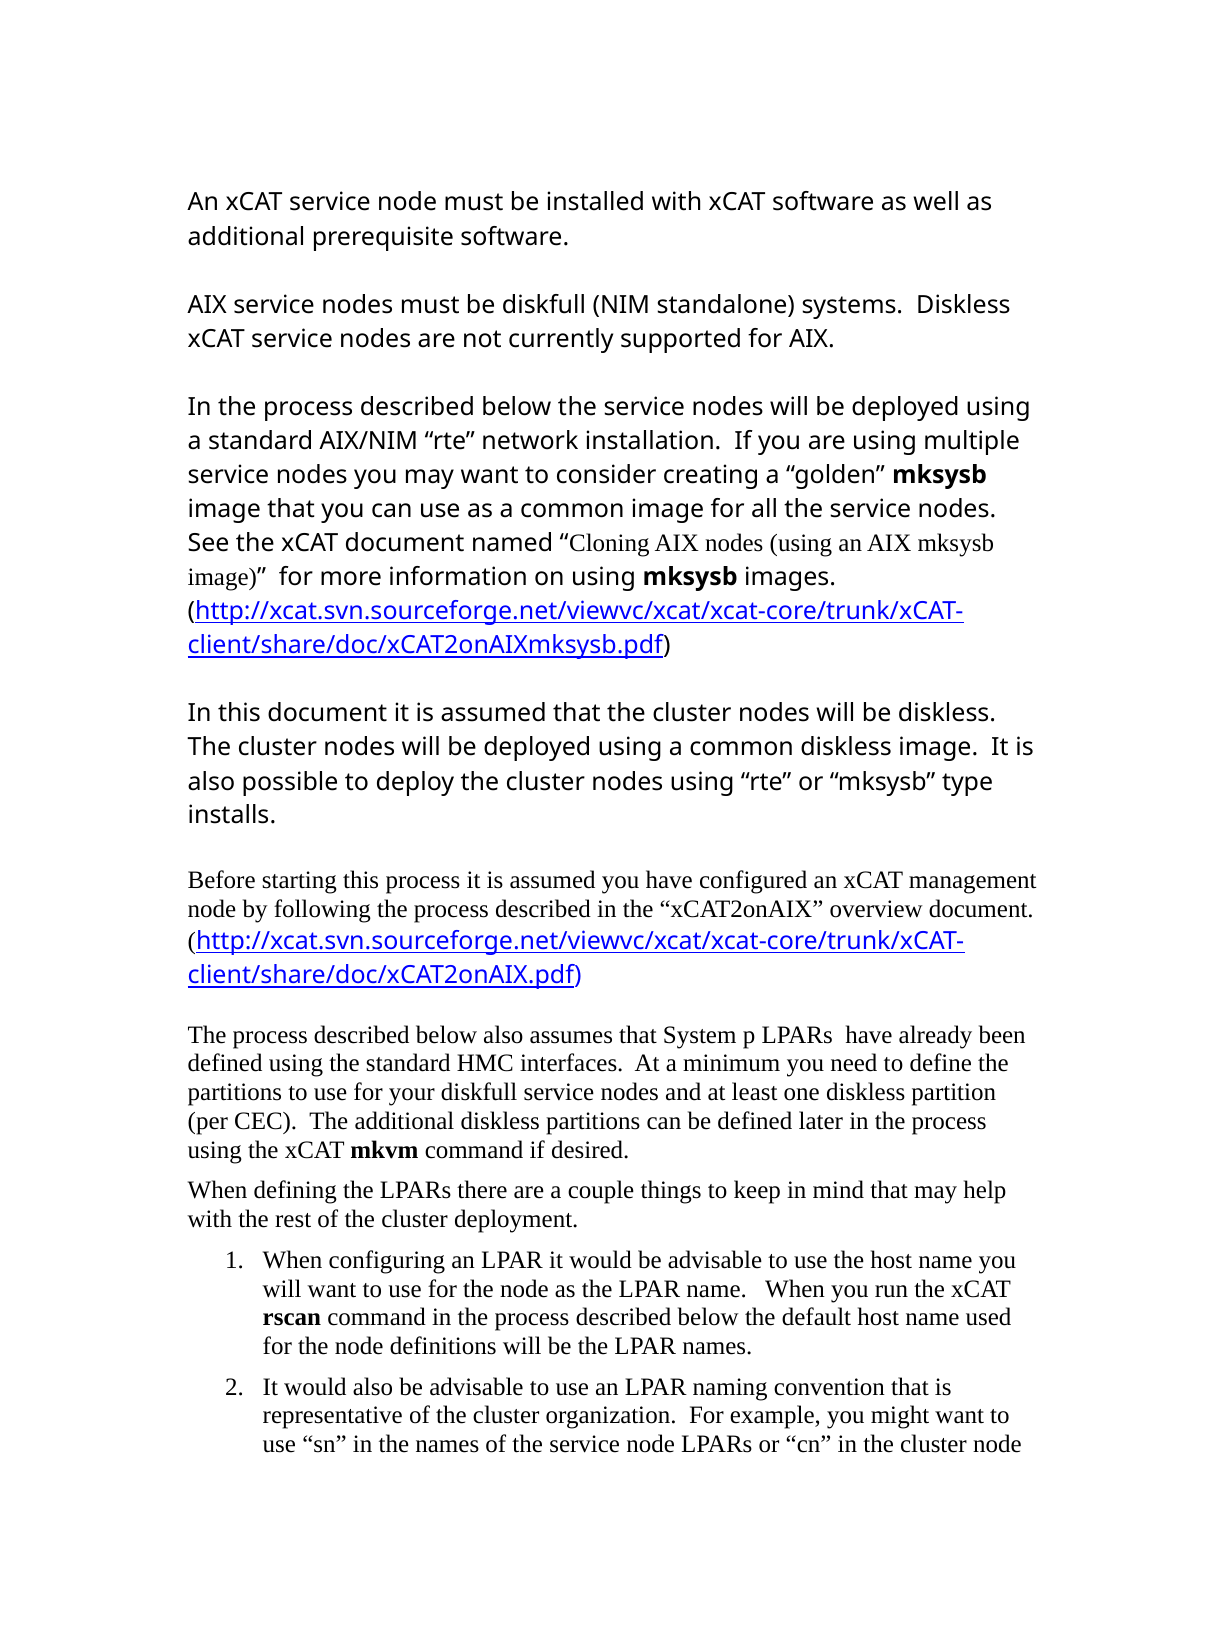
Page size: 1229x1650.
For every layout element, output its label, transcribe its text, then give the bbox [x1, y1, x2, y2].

text Before starting this process it is assumed you have configured an xCAT management node by following the process described in the “xCAT2onAIX” overview document. (http://xcat.svn.sourceforge.net/viewvc/xcat/xcat-core/trunk/xCAT-client/share/doc/xCAT2onAIX.pdf) [187, 865, 1041, 991]
list It would also be advisable to use an LPAR naming convention that is representative of the cluster organization. For example, you might want to use “sn” in the names of the service node LPARs or “cn” in the cluster node [225, 1372, 1041, 1458]
text In this document it is assumed that the cluster nodes will be diskless. The cluster nodes will be deployed using a common diskless image. It is also possible to deploy the cluster nodes using “rte” or “mksysb” type installs. [187, 695, 1041, 831]
text An xCAT service node must be installed with xCAT software as well as additional prerequisite software. [187, 184, 1041, 252]
text AIX service nodes must be diskfull (NIM standalone) systems. Diskless xCAT service nodes are not currently supported for AIX. [187, 286, 1041, 354]
list When configuring an LPAR it would be advisable to use the host name you will want to use for the node as the LPAR name. When you run the xCAT rscan command in the process described below the default host name used for the node definitions will be the LPAR names. [225, 1245, 1041, 1360]
text The process described below also assumes that System p LPARs have already been defined using the standard HMC interfaces. At a minimum you need to define the partitions to use for your diskfull service nodes and at least one diskless partition (per CEC). The additional diskless partitions can be defined later in the process using the xCAT mkvm command if desired. [187, 1020, 1041, 1163]
text In the process described below the service nodes will be deployed using a standard AIX/NIM “rte” network installation. If you are using multiple service nodes you may want to consider creating a “golden” mksysb image that you can use as a common image for all the service nodes. See the xCAT document named “Cloning AIX nodes (using an AIX mksysb image)” for more information on using mksysb images. (http://xcat.svn.sourceforge.net/viewvc/xcat/xcat-core/trunk/xCAT-client/share/doc/xCAT2onAIXmksysb.pdf) [187, 388, 1041, 661]
text When defining the LPARs there are a couple things to keep in mind that may help with the rest of the cluster deployment. [187, 1175, 1041, 1233]
